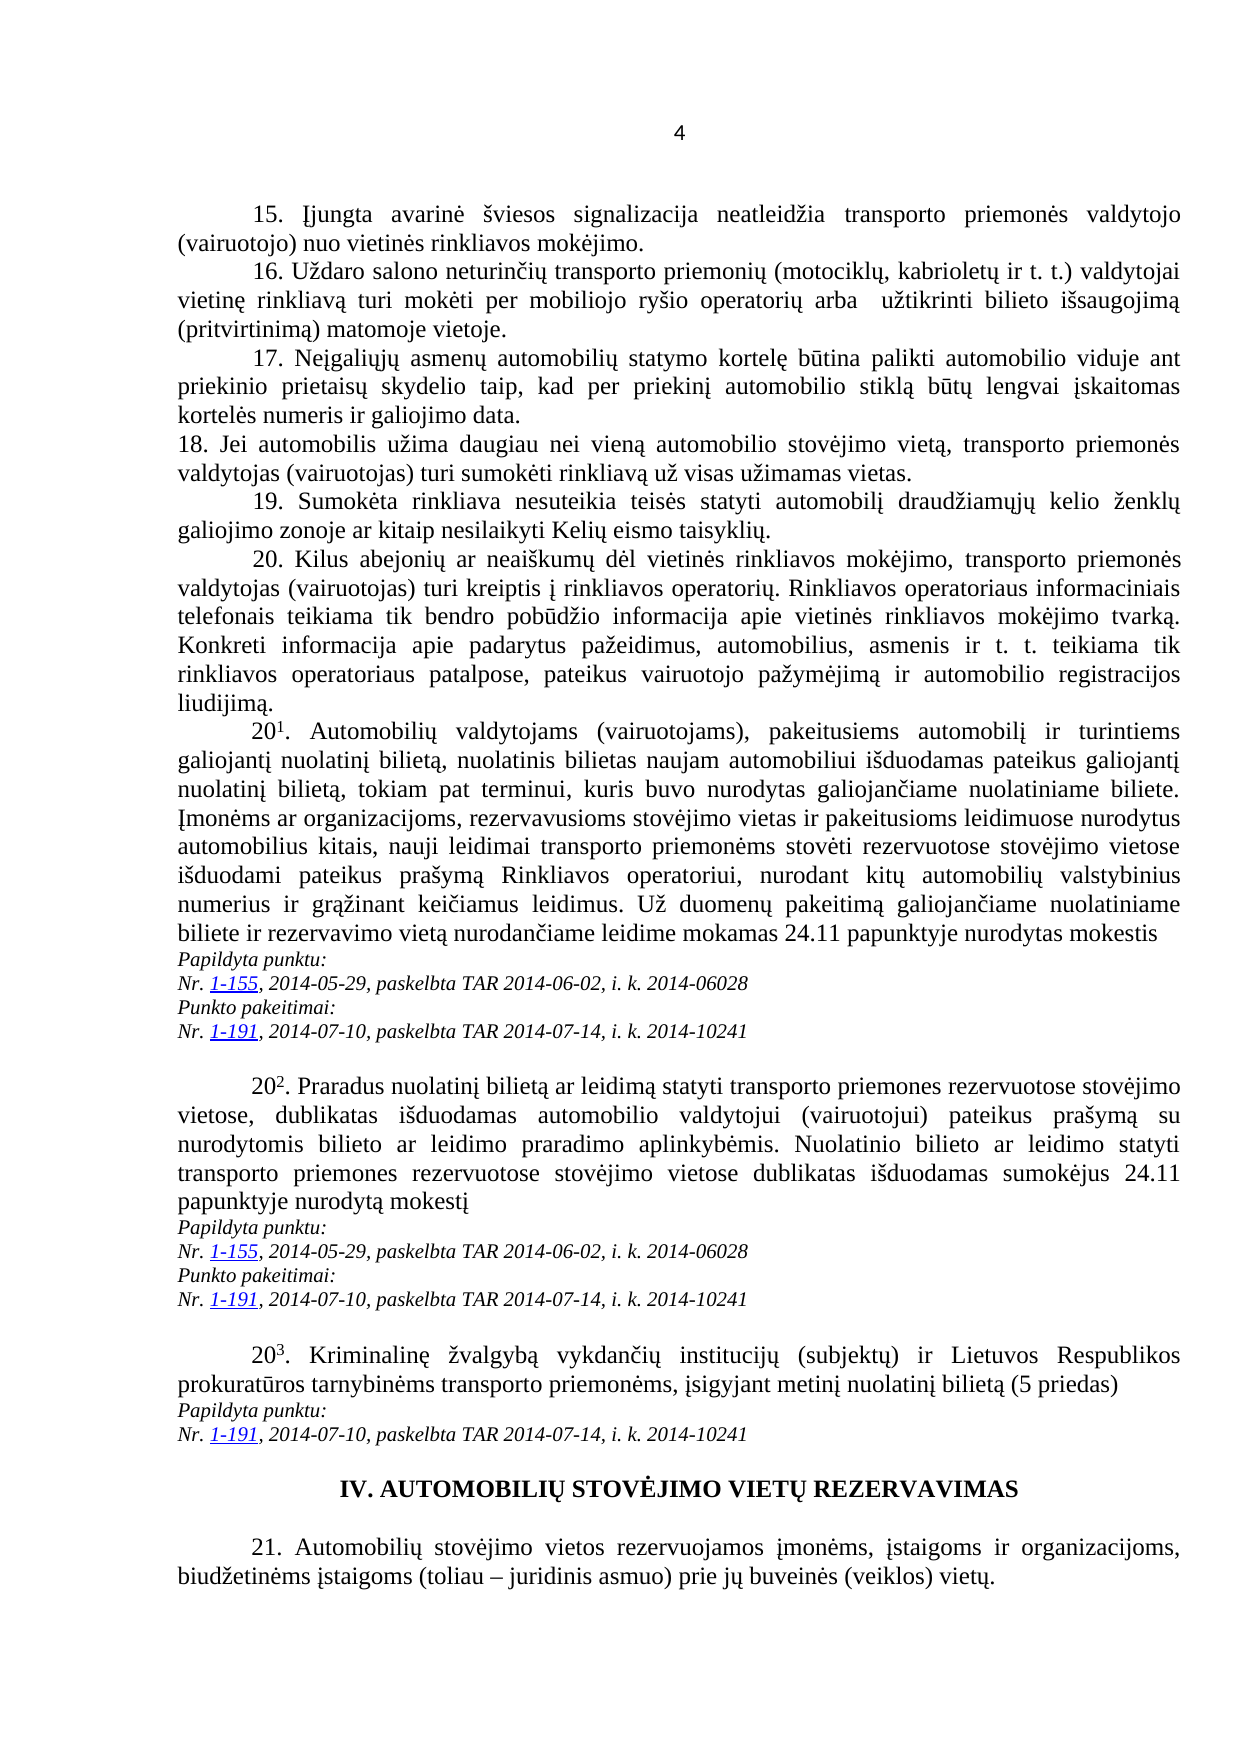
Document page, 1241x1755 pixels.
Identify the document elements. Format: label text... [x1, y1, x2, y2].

text Punkto pakeitimai: [177, 994, 1181, 1019]
text Nr. 1-155, 2014-05-29, paskelbta TAR 2014-06-02, i. k. 2014-06028 [177, 971, 1181, 994]
text 18. Jei automobilis užima daugiau nei vieną automobilio stovėjimo vietą, transporto priemonės valdytojas (vairuotojas) turi sumokėti rinkliavą už visas užimamas vietas. [177, 429, 1181, 486]
text Nr. 1-155, 2014-05-29, paskelbta TAR 2014-06-02, i. k. 2014-06028 [177, 1239, 1181, 1263]
text IV. AUTOMOBILIŲ STOVĖJIMO VIETŲ REZERVAVIMAS [177, 1474, 1181, 1503]
text Punkto pakeitimai: [177, 1263, 1181, 1287]
text 17. Neįgaliųjų asmenų automobilių statymo kortelę būtina palikti automobilio viduje ant priekinio prietaisų skydelio taip, kad per priekinį automobilio stiklą būtų lengvai įskaitomas kortelės numeris ir galiojimo data. [177, 343, 1181, 429]
text Papildyta punktu: [177, 1215, 1181, 1239]
text Nr. 1-191, 2014-07-10, paskelbta TAR 2014-07-14, i. k. 2014-10241 [177, 1422, 1181, 1446]
text 202. Praradus nuolatinį bilietą ar leidimą statyti transporto priemones rezervuotose stovėjimo vietose, dublikatas išduodamas automobilio valdytojui (vairuotojui) pateikus prašymą su nurodytomis bilieto ar leidimo praradimo aplinkybėmis. Nuolatinio bilieto ar leidimo statyti transporto priemones rezervuotose stovėjimo vietose dublikatas išduodamas sumokėjus 24.11 papunktyje nurodytą mokestį [177, 1071, 1181, 1215]
text Papildyta punktu: [177, 1398, 1181, 1422]
text 21. Automobilių stovėjimo vietos rezervuojamos įmonėms, įstaigoms ir organizacijoms, biudžetinėms įstaigoms (toliau – juridinis asmuo) prie jų buveinės (veiklos) vietų. [177, 1532, 1181, 1589]
text Papildyta punktu: [177, 946, 1181, 971]
text 19. Sumokėta rinkliava nesuteikia teisės statyti automobilį draudžiamųjų kelio ženklų galiojimo zonoje ar kitaip nesilaikyti Kelių eismo taisyklių. [177, 486, 1181, 544]
text 15. Įjungta avarinė šviesos signalizacija neatleidžia transporto priemonės valdytojo (vairuotojo) nuo vietinės rinkliavos mokėjimo. [177, 199, 1181, 256]
text 201. Automobilių valdytojams (vairuotojams), pakeitusiems automobilį ir turintiems galiojantį nuolatinį bilietą, nuolatinis bilietas naujam automobiliui išduodamas pateikus galiojantį nuolatinį bilietą, tokiam pat terminui, kuris buvo nurodytas galiojančiame nuolatiniame biliete. Įmonėms ar organizacijoms, rezervavusioms stovėjimo vietas ir pakeitusioms leidimuose nurodytus automobilius kitais, nauji leidimai transporto priemonėms stovėti rezervuotose stovėjimo vietose išduodami pateikus prašymą Rinkliavos operatoriui, nurodant kitų automobilių valstybinius numerius ir grąžinant keičiamus leidimus. Už duomenų pakeitimą galiojančiame nuolatiniame biliete ir rezervavimo vietą nurodančiame leidime mokamas 24.11 papunktyje nurodytas mokestis [177, 716, 1181, 946]
text 16. Uždaro salono neturinčių transporto priemonių (motociklų, kabrioletų ir t. t.) valdytojai vietinę rinkliavą turi mokėti per mobiliojo ryšio operatorių arba užtikrinti bilieto išsaugojimą (pritvirtinimą) matomoje vietoje. [177, 256, 1181, 343]
text Nr. 1-191, 2014-07-10, paskelbta TAR 2014-07-14, i. k. 2014-10241 [177, 1019, 1181, 1043]
text 203. Kriminalinę žvalgybą vykdančių institucijų (subjektų) ir Lietuvos Respublikos prokuratūros tarnybinėms transporto priemonėms, įsigyjant metinį nuolatinį bilietą (5 priedas) [177, 1340, 1181, 1398]
text 20. Kilus abejonių ar neaiškumų dėl vietinės rinkliavos mokėjimo, transporto priemonės valdytojas (vairuotojas) turi kreiptis į rinkliavos operatorių. Rinkliavos operatoriaus informaciniais telefonais teikiama tik bendro pobūdžio informacija apie vietinės rinkliavos mokėjimo tvarką. Konkreti informacija apie padarytus pažeidimus, automobilius, asmenis ir t. t. teikiama tik rinkliavos operatoriaus patalpose, pateikus vairuotojo pažymėjimą ir automobilio registracijos liudijimą. [177, 544, 1181, 716]
text Nr. 1-191, 2014-07-10, paskelbta TAR 2014-07-14, i. k. 2014-10241 [177, 1287, 1181, 1311]
